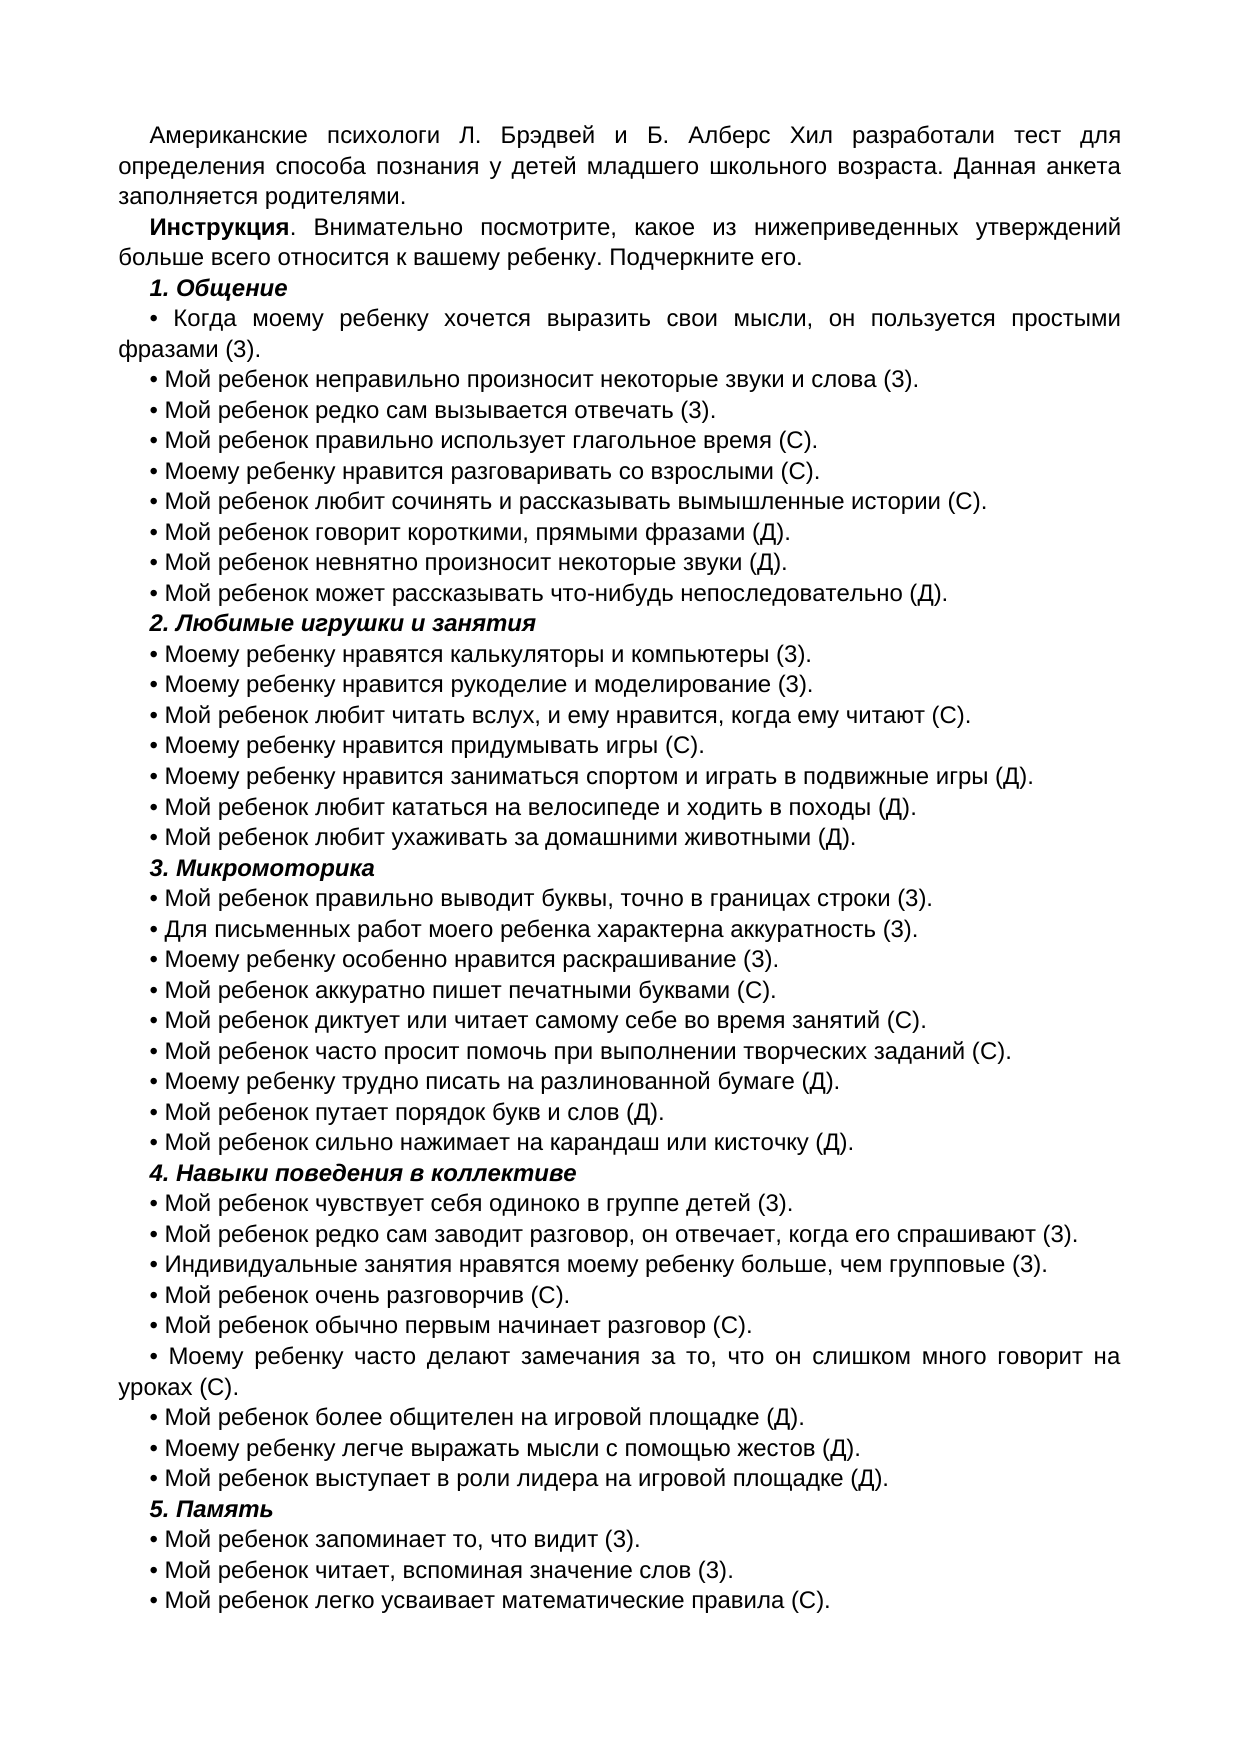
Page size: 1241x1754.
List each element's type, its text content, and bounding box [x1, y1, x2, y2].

text • Мой ребенок легко усваивает математические правила (С). [118, 1583, 1122, 1614]
text • Мой ребенок путает порядок букв и слов (Д). [118, 1095, 1122, 1125]
text • Мой ребенок говорит короткими, прямыми фразами (Д). [118, 515, 1122, 545]
text • Индивидуальные занятия нравятся моему ребенку больше, чем групповые (3). [118, 1247, 1122, 1278]
text • Мой ребенок любит сочинять и рассказывать вымышленные истории (С). [118, 484, 1122, 515]
text • Мой ребенок любит читать вслух, и ему нравится, когда ему читают (С). [118, 698, 1122, 728]
text • Моему ребенку нравится рукоделие и моделирование (3). [118, 667, 1122, 698]
text • Мой ребенок обычно первым начинает разговор (С). [118, 1308, 1122, 1339]
text • Когда моему ребенку хочется выразить свои мысли, он пользуется простыми фразами (3). [118, 301, 1122, 362]
text • Мой ребенок правильно использует глагольное время (С). [118, 423, 1122, 454]
text 3. Микромоторика [118, 851, 1122, 881]
text • Мой ребенок любит ухаживать за домашними животными (Д). [118, 820, 1122, 851]
text • Мой ребенок редко сам вызывается отвечать (3). [118, 393, 1122, 423]
text • Мой ребенок сильно нажимает на карандаш или кисточку (Д). [118, 1125, 1122, 1156]
text 1. Общение [118, 271, 1122, 301]
text • Мой ребенок может рассказывать что-нибудь непоследовательно (Д). [118, 576, 1122, 606]
text • Мой ребенок запоминает то, что видит (3). [118, 1522, 1122, 1553]
text • Мой ребенок диктует или читает самому себе во время занятий (С). [118, 1003, 1122, 1034]
text • Моему ребенку нравится заниматься спортом и играть в подвижные игры (Д). [118, 759, 1122, 789]
text • Моему ребенку нравится придумывать игры (С). [118, 728, 1122, 759]
text • Мой ребенок более общителен на игровой площадке (Д). [118, 1400, 1122, 1431]
text • Моему ребенку легче выражать мысли с помощью жестов (Д). [118, 1431, 1122, 1461]
text • Мой ребенок неправильно произносит некоторые звуки и слова (3). [118, 362, 1122, 393]
text • Моему ребенку часто делают замечания за то, что он слишком много говорит на уроках (С). [118, 1339, 1122, 1400]
text Инструкция. Внимательно посмотрите, какое из нижеприведенных утверждений больше всего относится к вашему ребенку. Подчеркните его. [118, 210, 1122, 271]
text Американские психологи Л. Брэдвей и Б. Алберс Хил разработали тест для определения способа познания у детей младшего школьного возраста. Данная анкета заполняется родителями. [118, 118, 1122, 210]
text • Мой ребенок аккуратно пишет печатными буквами (С). [118, 973, 1122, 1003]
text 4. Навыки поведения в коллективе [118, 1156, 1122, 1186]
text • Мой ребенок часто просит помочь при выполнении творческих заданий (С). [118, 1034, 1122, 1064]
text • Мой ребенок любит кататься на велосипеде и ходить в походы (Д). [118, 789, 1122, 820]
text • Мой ребенок чувствует себя одиноко в группе детей (3). [118, 1186, 1122, 1217]
text • Моему ребенку нравятся калькуляторы и компьютеры (3). [118, 637, 1122, 667]
text • Мой ребенок выступает в роли лидера на игровой площадке (Д). [118, 1461, 1122, 1492]
text • Моему ребенку особенно нравится раскрашивание (3). [118, 942, 1122, 973]
text • Мой ребенок редко сам заводит разговор, он отвечает, когда его спрашивают (3). [118, 1217, 1122, 1247]
text • Мой ребенок читает, вспоминая значение слов (3). [118, 1553, 1122, 1583]
text • Моему ребенку нравится разговаривать со взрослыми (С). [118, 454, 1122, 484]
text 5. Память [118, 1492, 1122, 1522]
text • Мой ребенок очень разговорчив (С). [118, 1278, 1122, 1308]
text 2. Любимые игрушки и занятия [118, 606, 1122, 637]
text • Для письменных работ моего ребенка характерна аккуратность (3). [118, 912, 1122, 942]
text • Моему ребенку трудно писать на разлинованной бумаге (Д). [118, 1064, 1122, 1095]
text • Мой ребенок невнятно произносит некоторые звуки (Д). [118, 545, 1122, 576]
text • Мой ребенок правильно выводит буквы, точно в границах строки (3). [118, 881, 1122, 912]
